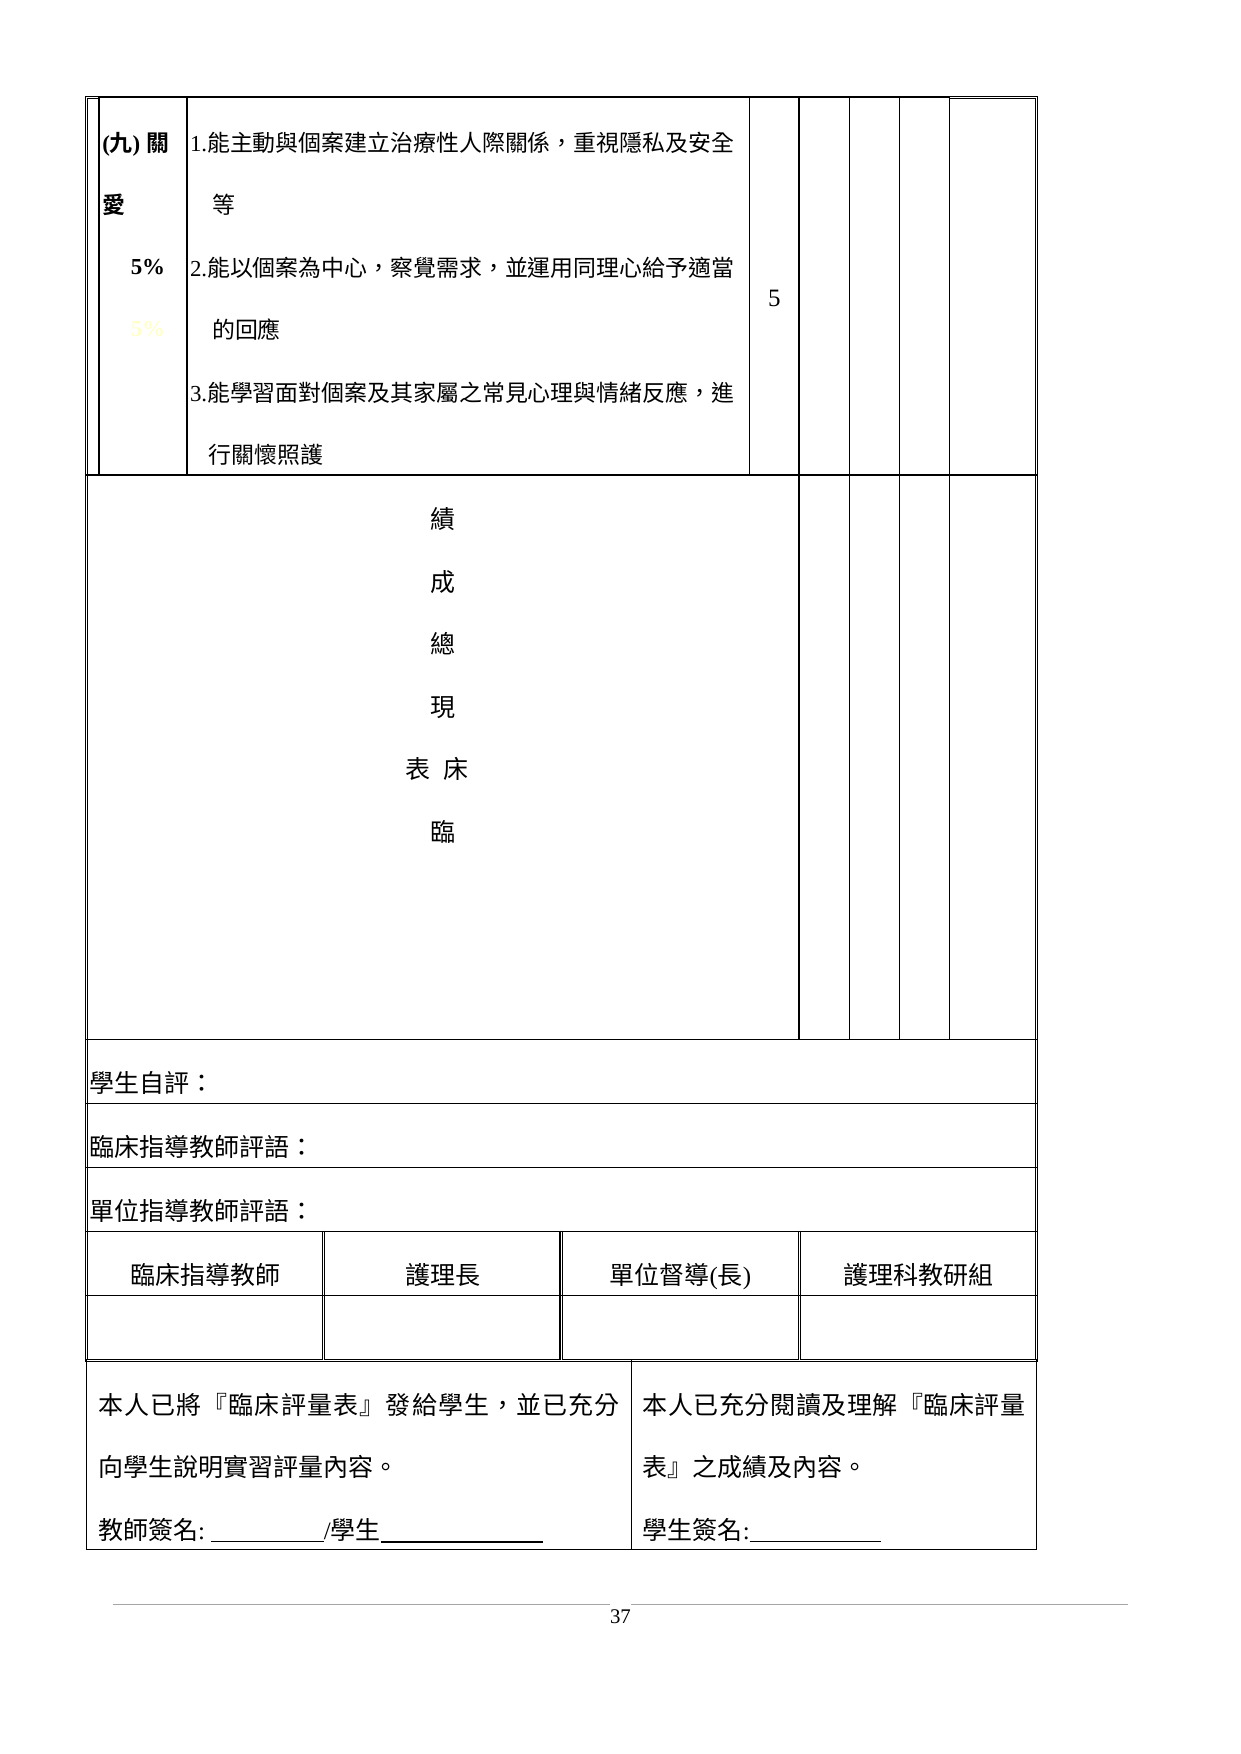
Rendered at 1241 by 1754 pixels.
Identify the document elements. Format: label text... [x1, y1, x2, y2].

table_cell [850, 476, 899, 1038]
table_cell [325, 1296, 559, 1359]
table_cell (九) 關愛 5% 5% [100, 98, 186, 474]
table_cell 臨床指導教師評語： [88, 1104, 1035, 1167]
table_cell 單位指導教師評語： [88, 1168, 1035, 1231]
table_cell 護理科教研組 [801, 1232, 1035, 1295]
table_cell 單位督導(長) [563, 1232, 798, 1295]
table_cell [563, 1296, 798, 1359]
table_cell [850, 98, 899, 474]
table_cell [950, 99, 1035, 474]
table_cell [900, 98, 949, 474]
table_cell 臨床指導教師 [88, 1232, 322, 1295]
table_cell [900, 476, 949, 1038]
table_cell 本人已充分閱讀及理解『臨床評量表』之成績及內容。 學生簽名: [632, 1362, 1036, 1549]
table_cell 學生自評： [88, 1040, 1035, 1102]
table_cell 1.能主動與個案建立治療性人際關係，重視隱私及安全等 2.能以個案為中心，察覺需求，並運用同理心給予適當的回應 3.能學習面對個案及其家屬之常見心理與情緒反應，進行關懷照護 [188, 98, 749, 474]
table_cell [800, 98, 849, 474]
table_cell [801, 1296, 1035, 1359]
table_cell [800, 476, 849, 1038]
table_cell [88, 99, 98, 474]
table_cell 本人已將『臨床評量表』發給學生，並已充分向學生說明實習評量內容。 教師簽名: /學生 [87, 1362, 631, 1549]
table_cell [88, 1296, 322, 1359]
table_cell 5 [750, 98, 798, 474]
table_cell [950, 476, 1035, 1038]
table_cell 績 成 總 現 表 床 臨 [88, 476, 798, 1038]
table_cell 護理長 [325, 1232, 559, 1295]
